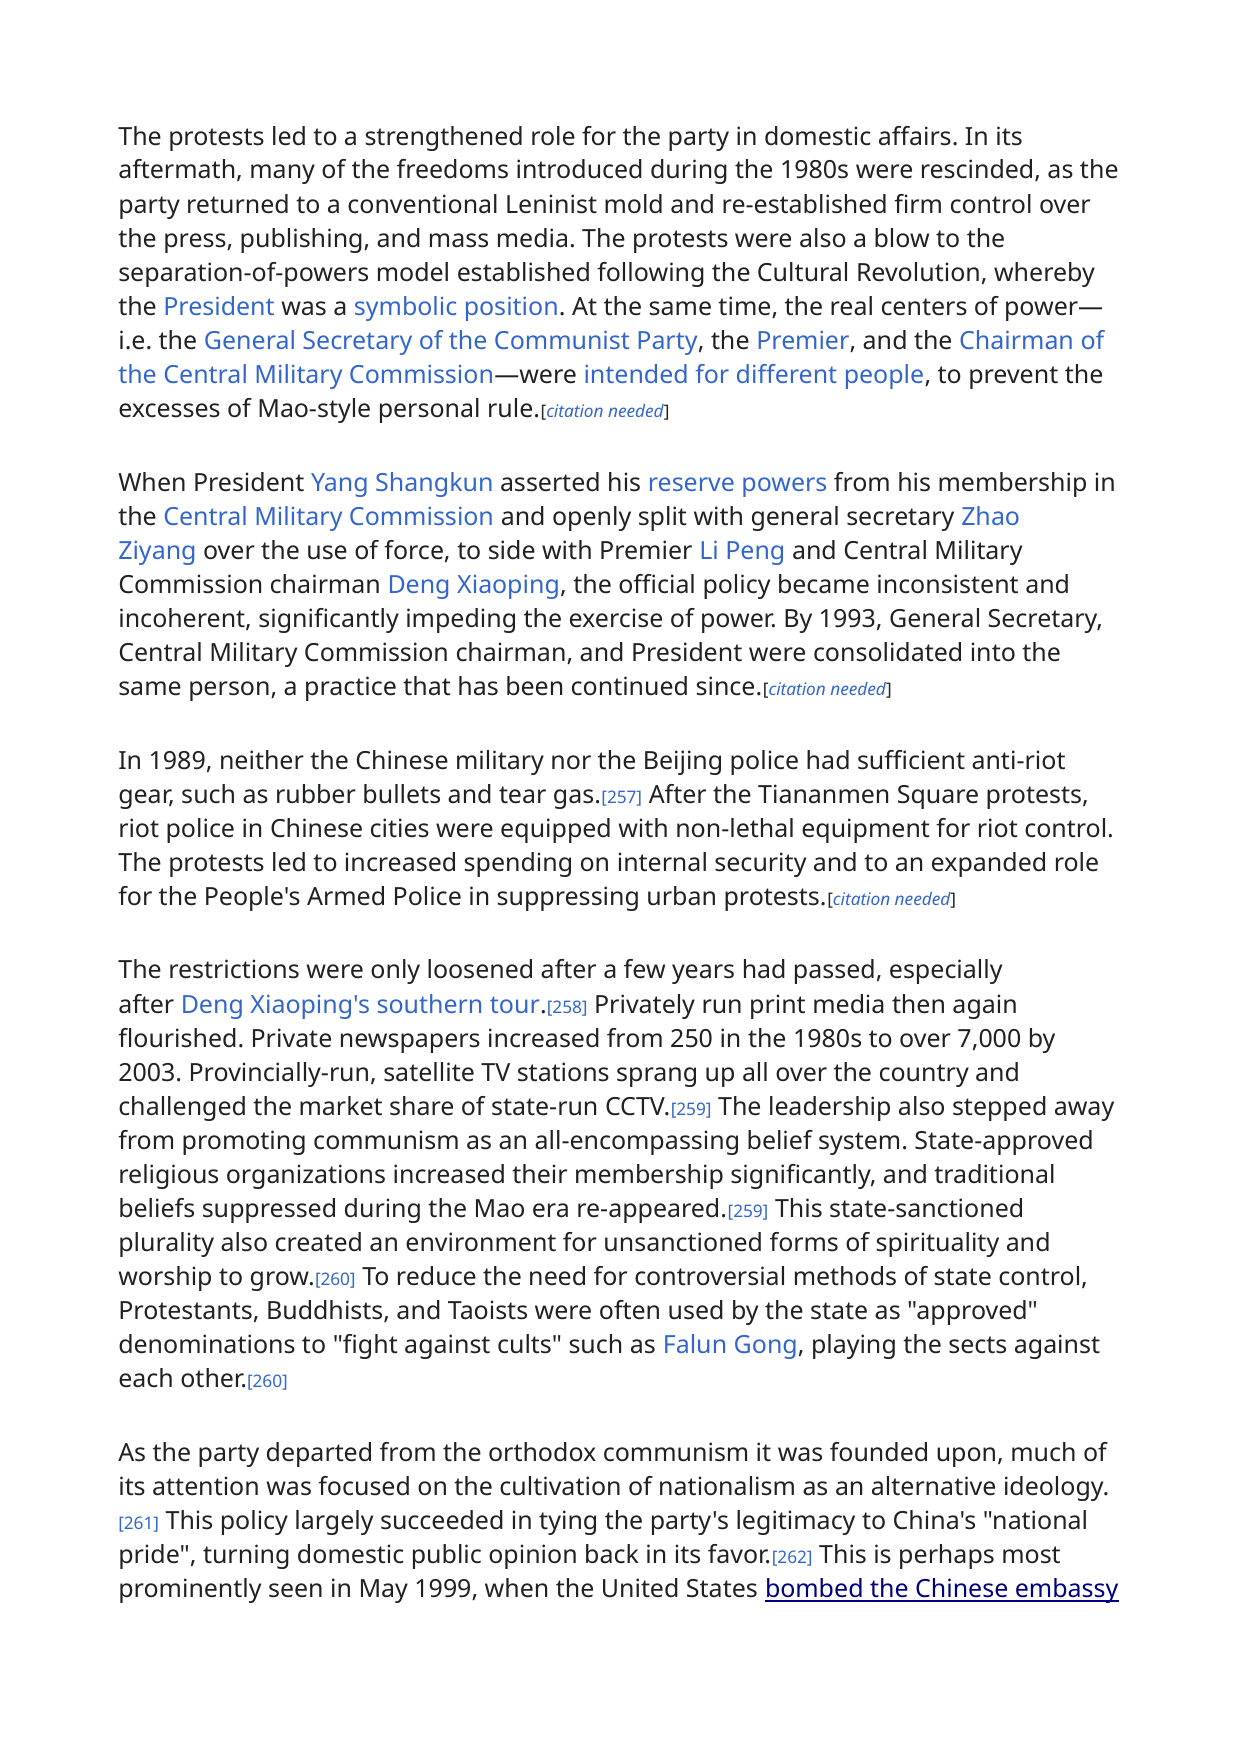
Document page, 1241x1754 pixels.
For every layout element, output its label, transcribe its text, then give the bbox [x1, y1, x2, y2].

text As the party departed from the orthodox communism it was founded upon, much of its attention was focused on the cultivation of nationalism as an alternative ideology.[261] This policy largely succeeded in tying the party's legitimacy to China's "national pride", turning domestic public opinion back in its favor.[262] This is perhaps most prominently seen in May 1999, when the United States bombed the Chinese embassy [118, 1434, 1122, 1605]
text In 1989, neither the Chinese military nor the Beijing police had sufficient anti-riot gear, such as rubber bullets and tear gas.[257] After the Tiananmen Square protests, riot police in Chinese cities were equipped with non-lethal equipment for riot control. The protests led to increased spending on internal security and to an expanded role for the People's Armed Police in suppressing urban protests.[citation needed] [118, 742, 1122, 913]
text The restrictions were only loosened after a few years had passed, especially after Deng Xiaoping's southern tour.[258] Privately run print media then again flourished. Private newspapers increased from 250 in the 1980s to over 7,000 by 2003. Provincially-run, satellite TV stations sprang up all over the country and challenged the market share of state-run CCTV.[259] The leadership also stepped away from promoting communism as an all-encompassing belief system. State-approved religious organizations increased their membership significantly, and traditional beliefs suppressed during the Mao era re-appeared.[259] This state-sanctioned plurality also created an environment for unsanctioned forms of spirituality and worship to grow.[260] To reduce the need for controversial methods of state control, Protestants, Buddhists, and Taoists were often used by the state as "approved" denominations to "fight against cults" such as Falun Gong, playing the sects against each other.[260] [118, 952, 1122, 1395]
text The protests led to a strengthened role for the party in domestic affairs. In its aftermath, many of the freedoms introduced during the 1980s were rescinded, as the party returned to a conventional Leninist mold and re-established firm control over the press, publishing, and mass media. The protests were also a blow to the separation-of-powers model established following the Cultural Revolution, whereby the President was a symbolic position. At the same time, the real centers of power—i.e. the General Secretary of the Communist Party, the Premier, and the Chairman of the Central Military Commission—were intended for different people, to prevent the excesses of Mao-style personal rule.[citation needed] [118, 118, 1122, 425]
text When President Yang Shangkun asserted his reserve powers from his membership in the Central Military Commission and openly split with general secretary Zhao Ziyang over the use of force, to side with Premier Li Peng and Central Military Commission chairman Deng Xiaoping, the official policy became inconsistent and incoherent, significantly impeding the exercise of power. By 1993, General Secretary, Central Military Commission chairman, and President were consolidated into the same person, a practice that has been continued since.[citation needed] [118, 464, 1122, 703]
